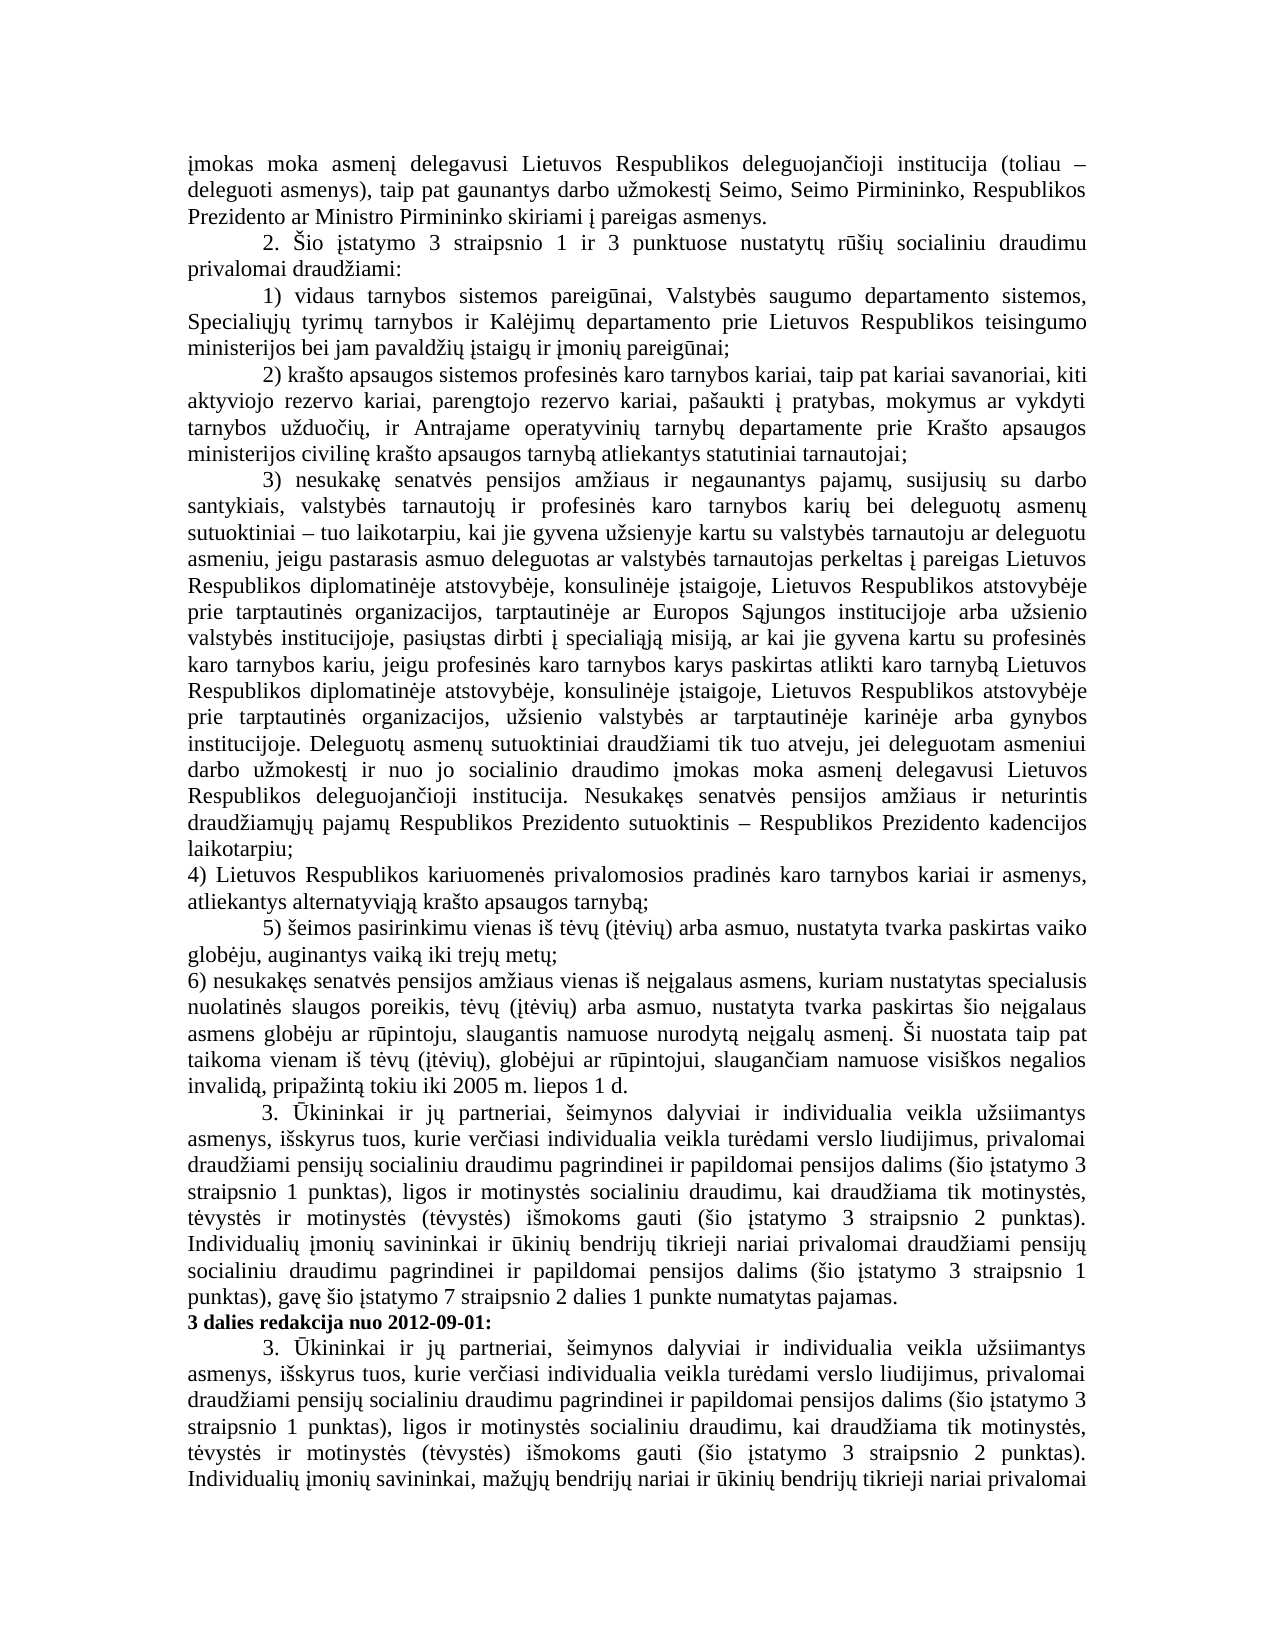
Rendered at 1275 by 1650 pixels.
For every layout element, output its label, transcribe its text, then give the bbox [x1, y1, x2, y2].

text 3 dalies redakcija nuo 2012-09-01: [187, 1309, 1087, 1334]
text 5) šeimos pasirinkimu vienas iš tėvų (įtėvių) arba asmuo, nustatyta tvarka paskirtas vaiko globėju, auginantys vaiką iki trejų metų; [187, 914, 1088, 967]
text 3) nesukakę senatvės pensijos amžiaus ir negaunantys pajamų, susijusių su darbo santykiais, valstybės tarnautojų ir profesinės karo tarnybos karių bei deleguotų asmenų sutuoktiniai – tuo laikotarpiu, kai jie gyvena užsienyje kartu su valstybės tarnautoju ar deleguotu asmeniu, jeigu pastarasis asmuo deleguotas ar valstybės tarnautojas perkeltas į pareigas Lietuvos Respublikos diplomatinėje atstovybėje, konsulinėje įstaigoje, Lietuvos Respublikos atstovybėje prie tarptautinės organizacijos, tarptautinėje ar Europos Sąjungos institucijoje arba užsienio valstybės institucijoje, pasiųstas dirbti į specialiąją misiją, ar kai jie gyvena kartu su profesinės karo tarnybos kariu, jeigu profesinės karo tarnybos karys paskirtas atlikti karo tarnybą Lietuvos Respublikos diplomatinėje atstovybėje, konsulinėje įstaigoje, Lietuvos Respublikos atstovybėje prie tarptautinės organizacijos, užsienio valstybės ar tarptautinėje karinėje arba gynybos institucijoje. Deleguotų asmenų sutuoktiniai draudžiami tik tuo atveju, jei deleguotam asmeniui darbo užmokestį ir nuo jo socialinio draudimo įmokas moka asmenį delegavusi Lietuvos Respublikos deleguojančioji institucija. Nesukakęs senatvės pensijos amžiaus ir neturintis draudžiamųjų pajamų Respublikos Prezidento sutuoktinis – Respublikos Prezidento kadencijos laikotarpiu; [187, 466, 1088, 862]
text 1) vidaus tarnybos sistemos pareigūnai, Valstybės saugumo departamento sistemos, Specialiųjų tyrimų tarnybos ir Kalėjimų departamento prie Lietuvos Respublikos teisingumo ministerijos bei jam pavaldžių įstaigų ir įmonių pareigūnai; [187, 282, 1088, 361]
text 2. Šio įstatymo 3 straipsnio 1 ir 3 punktuose nustatytų rūšių socialiniu draudimu privalomai draudžiami: [187, 229, 1088, 282]
text 3. Ūkininkai ir jų partneriai, šeimynos dalyviai ir individualia veikla užsiimantys asmenys, išskyrus tuos, kurie verčiasi individualia veikla turėdami verslo liudijimus, privalomai draudžiami pensijų socialiniu draudimu pagrindinei ir papildomai pensijos dalims (šio įstatymo 3 straipsnio 1 punktas), ligos ir motinystės socialiniu draudimu, kai draudžiama tik motinystės, tėvystės ir motinystės (tėvystės) išmokoms gauti (šio įstatymo 3 straipsnio 2 punktas). Individualių įmonių savininkai ir ūkinių bendrijų tikrieji nariai privalomai draudžiami pensijų socialiniu draudimu pagrindinei ir papildomai pensijos dalims (šio įstatymo 3 straipsnio 1 punktas), gavę šio įstatymo 7 straipsnio 2 dalies 1 punkte numatytas pajamas. [187, 1099, 1087, 1309]
text 3. Ūkininkai ir jų partneriai, šeimynos dalyviai ir individualia veikla užsiimantys asmenys, išskyrus tuos, kurie verčiasi individualia veikla turėdami verslo liudijimus, privalomai draudžiami pensijų socialiniu draudimu pagrindinei ir papildomai pensijos dalims (šio įstatymo 3 straipsnio 1 punktas), ligos ir motinystės socialiniu draudimu, kai draudžiama tik motinystės, tėvystės ir motinystės (tėvystės) išmokoms gauti (šio įstatymo 3 straipsnio 2 punktas). Individualių įmonių savininkai, mažųjų bendrijų nariai ir ūkinių bendrijų tikrieji nariai privalomai [187, 1334, 1087, 1492]
text įmokas moka asmenį delegavusi Lietuvos Respublikos deleguojančioji institucija (toliau – deleguoti asmenys), taip pat gaunantys darbo užmokestį Seimo, Seimo Pirmininko, Respublikos Prezidento ar Ministro Pirmininko skiriami į pareigas asmenys. [187, 150, 1087, 229]
text 6) nesukakęs senatvės pensijos amžiaus vienas iš neįgalaus asmens, kuriam nustatytas specialusis nuolatinės slaugos poreikis, tėvų (įtėvių) arba asmuo, nustatyta tvarka paskirtas šio neįgalaus asmens globėju ar rūpintoju, slaugantis namuose nurodytą neįgalų asmenį. Ši nuostata taip pat taikoma vienam iš tėvų (įtėvių), globėjui ar rūpintojui, slaugančiam namuose visiškos negalios invalidą, pripažintą tokiu iki 2005 m. liepos 1 d. [187, 967, 1088, 1099]
text 2) krašto apsaugos sistemos profesinės karo tarnybos kariai, taip pat kariai savanoriai, kiti aktyviojo rezervo kariai, parengtojo rezervo kariai, pašaukti į pratybas, mokymus ar vykdyti tarnybos užduočių, ir Antrajame operatyvinių tarnybų departamente prie Krašto apsaugos ministerijos civilinę krašto apsaugos tarnybą atliekantys statutiniai tarnautojai; [187, 361, 1087, 466]
text 4) Lietuvos Respublikos kariuomenės privalomosios pradinės karo tarnybos kariai ir asmenys, atliekantys alternatyviąją krašto apsaugos tarnybą; [187, 862, 1088, 914]
